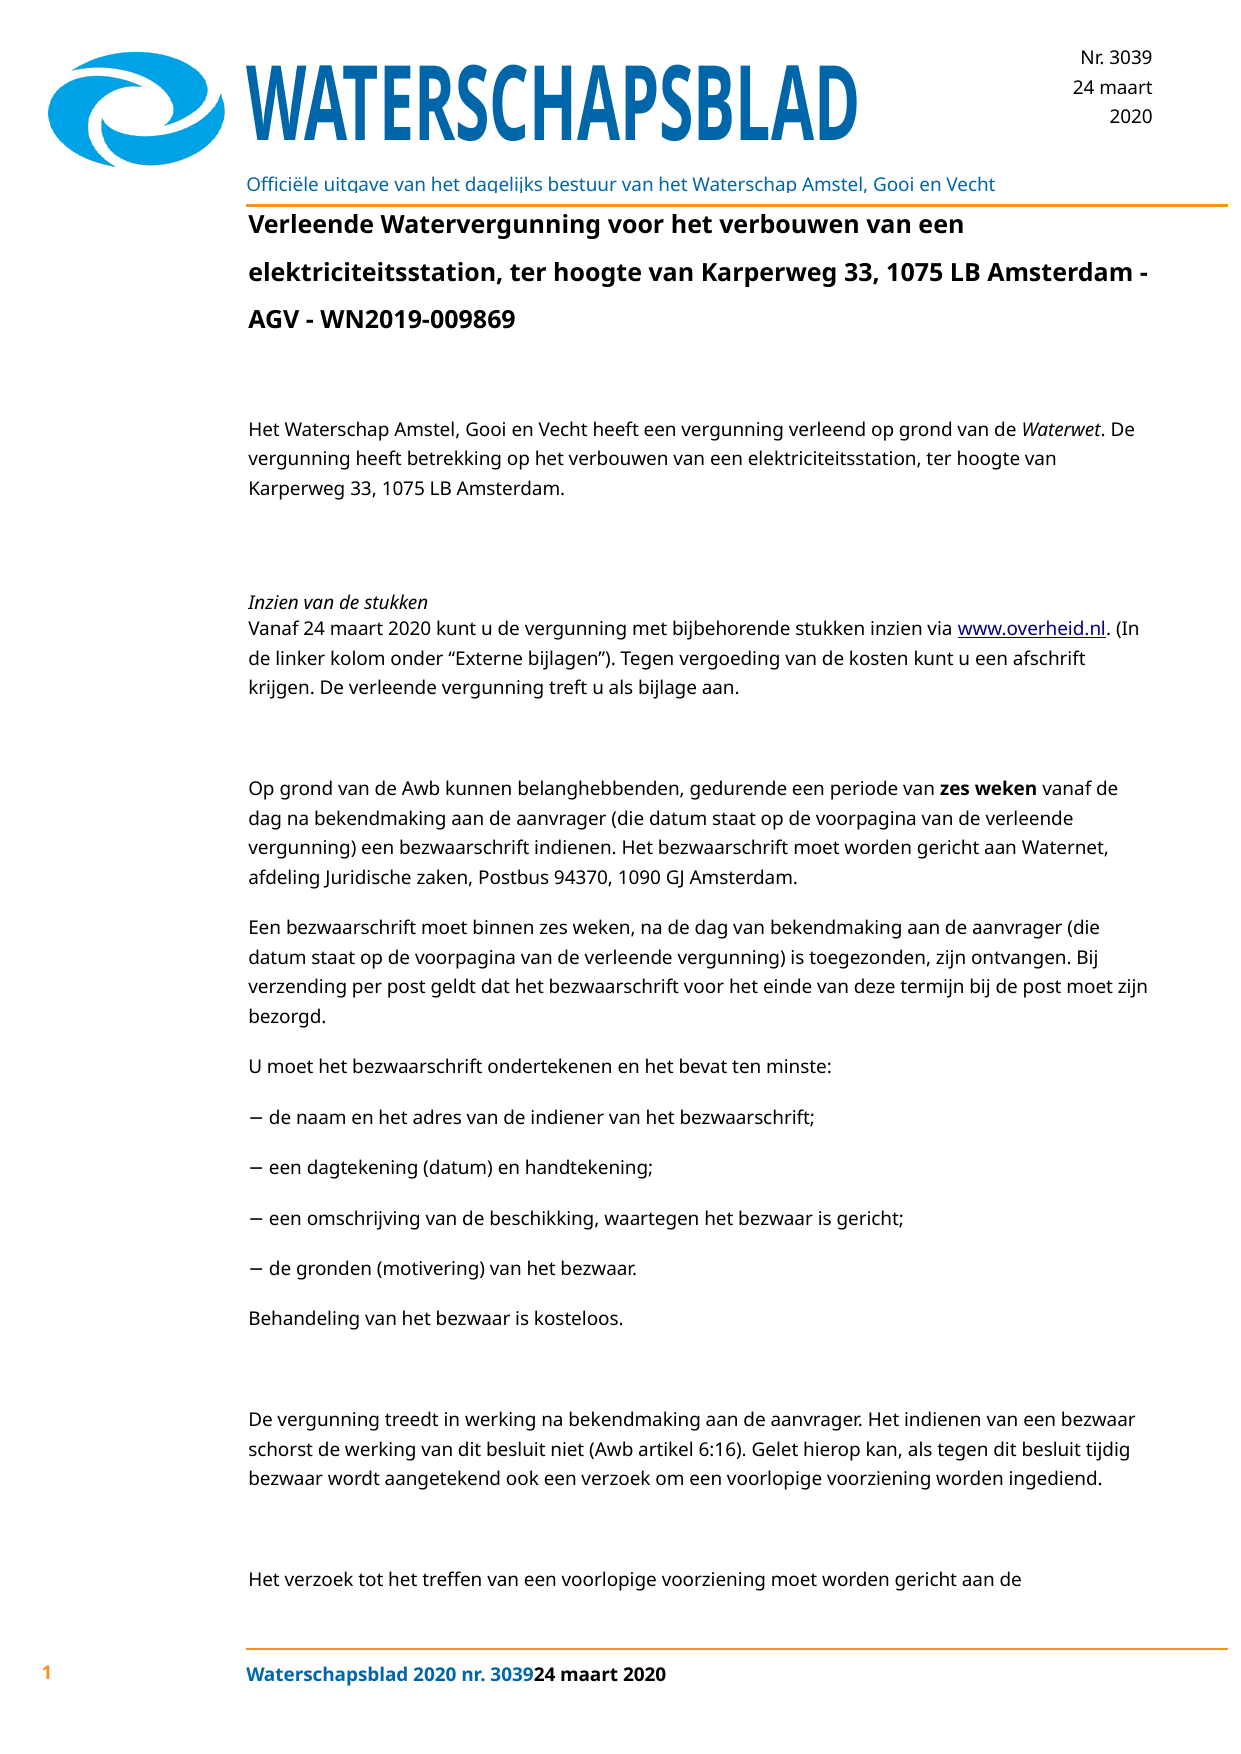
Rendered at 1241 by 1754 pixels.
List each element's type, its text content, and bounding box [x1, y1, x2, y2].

text Vanaf 24 maart 2020 kunt u de vergunning met bijbehorende stukken inzien via www.overheid.nl. (In de linker kolom onder “Externe bijlagen”). Tegen vergoeding van de kosten kunt u een afschrift krijgen. De verleende vergunning treft u als bijlage aan. [248, 615, 1152, 700]
text Het verzoek tot het treffen van een voorlopige voorziening moet worden gericht aan de [248, 1566, 1152, 1592]
picture [41, 47, 231, 172]
text − de naam en het adres van de indiener van het bezwaarschrift; [248, 1104, 1152, 1130]
text − een omschrijving van de beschikking, waartegen het bezwaar is gericht; [248, 1205, 1152, 1231]
text De vergunning treedt in werking na bekendmaking aan de aanvrager. Het indienen van een bezwaar schorst de werking van dit besluit niet (Awb artikel 6:16). Gelet hierop kan, als tegen dit besluit tijdig bezwaar wordt aangetekend ook een verzoek om een voorlopige voorziening worden ingediend. [248, 1406, 1152, 1491]
text − de gronden (motivering) van het bezwaar. [248, 1255, 1152, 1281]
text Een bezwaarschrift moet binnen zes weken, na de dag van bekendmaking aan de aanvrager (die datum staat op de voorpagina van de verleende vergunning) is toegezonden, zijn ontvangen. Bij verzending per post geldt dat het bezwaarschrift voor het einde van deze termijn bij de post moet zijn bezorgd. [248, 914, 1152, 1029]
text Inzien van de stukken [248, 589, 1152, 615]
text U moet het bezwaarschrift ondertekenen en het bevat ten minste: [248, 1053, 1152, 1079]
text Verleende Watervergunning voor het verbouwen van een elektriciteitsstation, ter hoogte van Karperweg 33, 1075 LB Amsterdam - AGV - WN2019-009869 [248, 207, 1152, 336]
text Behandeling van het bezwaar is kosteloos. [248, 1306, 1152, 1331]
text Het Waterschap Amstel, Gooi en Vecht heeft een vergunning verleend op grond van de Waterwet. De vergunning heeft betrekking op het verbouwen van een elektriciteitsstation, ter hoogte van Karperweg 33, 1075 LB Amsterdam. [248, 416, 1152, 501]
text Op grond van de Awb kunnen belanghebbenden, gedurende een periode van zes weken vanaf de dag na bekendmaking aan de aanvrager (die datum staat op de voorpagina van de verleende vergunning) een bezwaarschrift indienen. Het bezwaarschrift moet worden gericht aan Waternet, afdeling Juridische zaken, Postbus 94370, 1090 GJ Amsterdam. [248, 775, 1152, 890]
text − een dagtekening (datum) en handtekening; [248, 1154, 1152, 1180]
